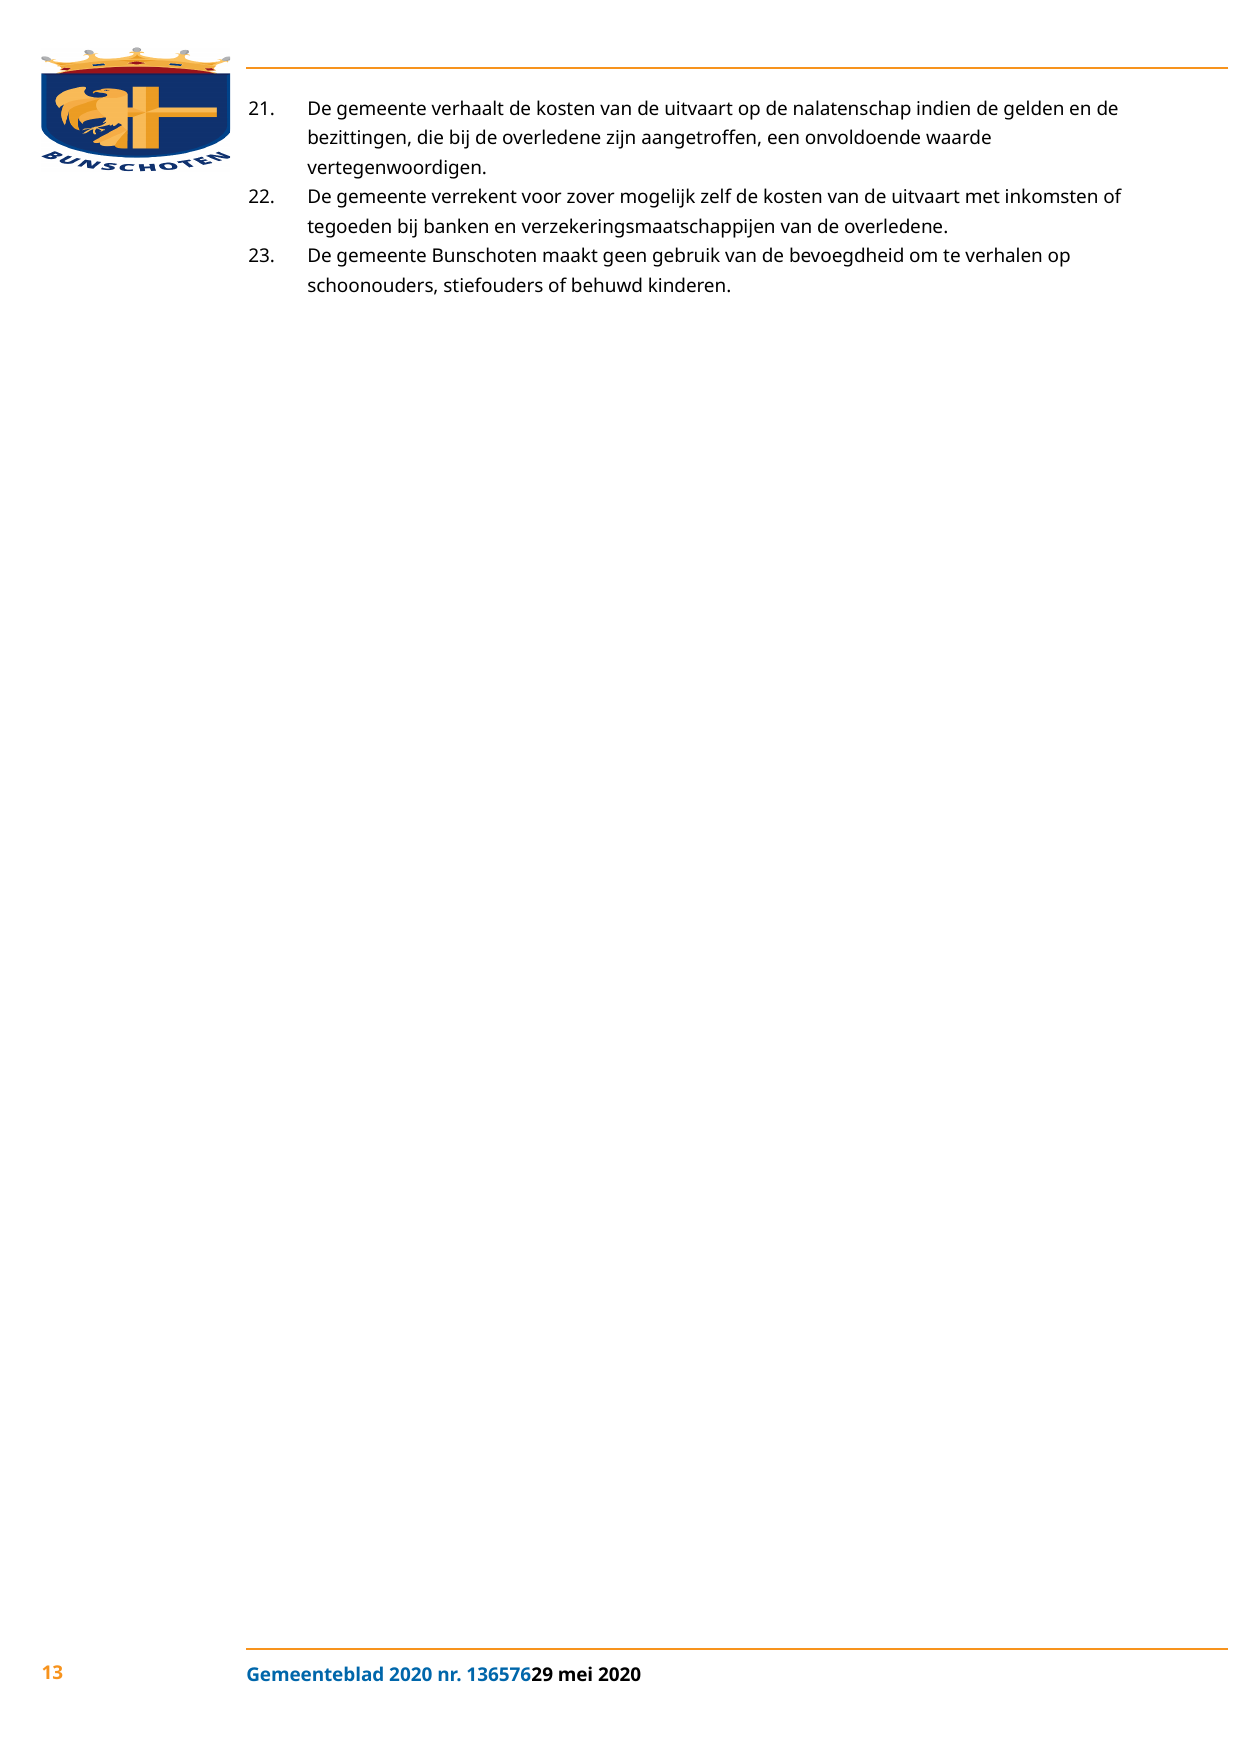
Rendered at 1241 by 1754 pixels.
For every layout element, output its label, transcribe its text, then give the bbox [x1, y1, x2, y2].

picture [41, 47, 231, 172]
list De gemeente Bunschoten maakt geen gebruik van de bevoegdheid om te verhalen op schoonouders, stiefouders of behuwd kinderen. [248, 243, 1152, 298]
list De gemeente verrekent voor zover mogelijk zelf de kosten van de uitvaart met inkomsten of tegoeden bij banken en verzekeringsmaatschappijen van de overledene. [248, 183, 1152, 239]
list De gemeente verhaalt de kosten van de uitvaart op de nalatenschap indien de gelden en de bezittingen, die bij de overledene zijn aangetroffen, een onvoldoende waarde vertegenwoordigen. [248, 95, 1152, 180]
